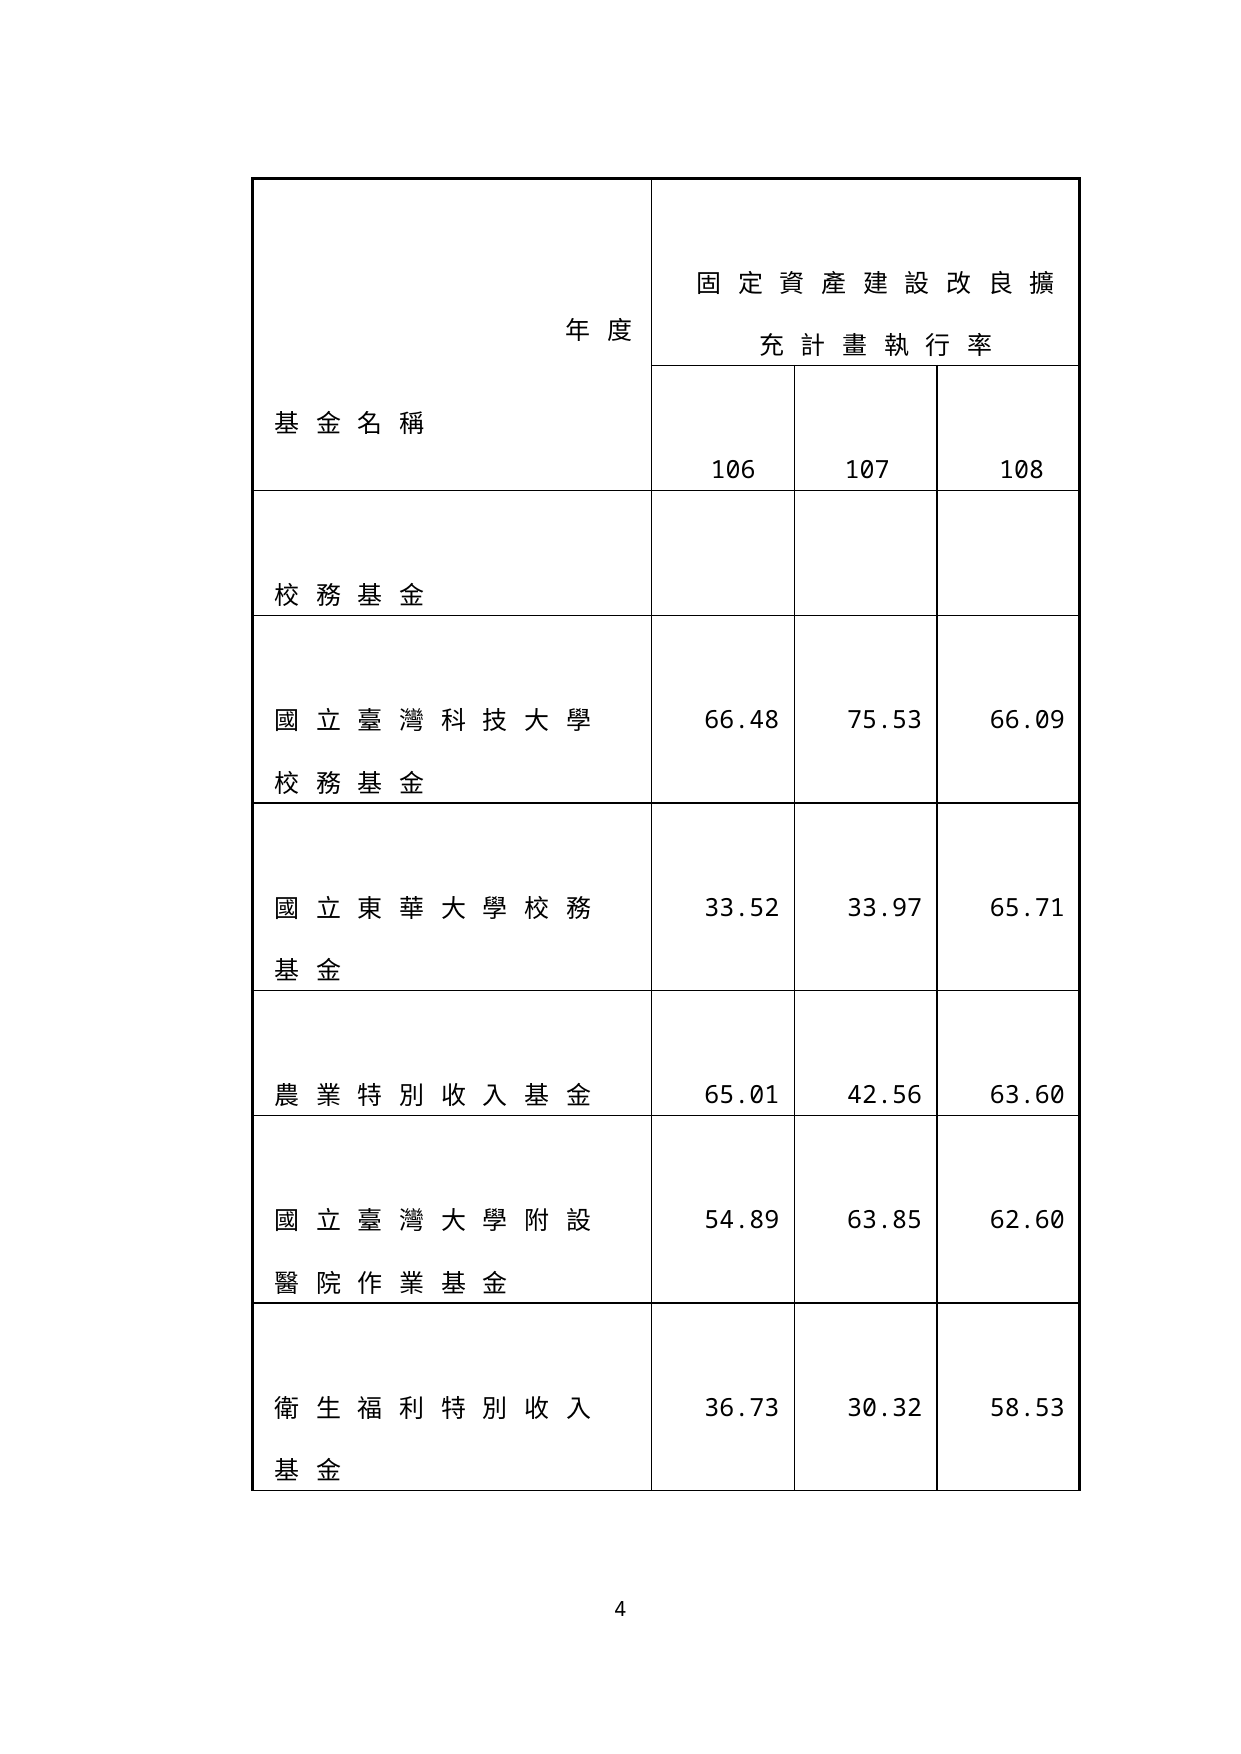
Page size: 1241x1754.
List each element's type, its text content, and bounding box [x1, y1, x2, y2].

table_cell 校務基金 [254, 491, 651, 615]
table_cell [795, 491, 936, 615]
table_cell 63.60 [938, 991, 1078, 1115]
table_cell [652, 491, 794, 615]
table_cell 65.01 [652, 991, 794, 1115]
table_cell 36.73 [652, 1304, 794, 1490]
table_cell 66.48 [652, 616, 794, 802]
table_cell 30.32 [795, 1304, 936, 1490]
table_cell 33.97 [795, 804, 936, 990]
table_cell 108 [938, 366, 1078, 490]
table_cell 63.85 [795, 1116, 936, 1302]
table_cell 33.52 [652, 804, 794, 990]
table_cell 75.53 [795, 616, 936, 802]
table_cell 66.09 [938, 616, 1078, 802]
table_cell 農業特別收入基金 [254, 991, 651, 1115]
table_header 固定資產建設改良擴充計畫執行率 [652, 180, 1078, 365]
table_cell 衛生福利特別收入基金 [254, 1304, 651, 1490]
table_cell 106 [652, 366, 794, 490]
table_cell 國立臺灣大學附設醫院作業基金 [254, 1116, 651, 1302]
table_cell 107 [795, 366, 936, 490]
table_cell 62.60 [938, 1116, 1078, 1302]
table_cell 65.71 [938, 804, 1078, 990]
table_cell 國立東華大學校務基金 [254, 804, 651, 990]
table_cell 國立臺灣科技大學校務基金 [254, 616, 651, 802]
table_cell 58.53 [938, 1304, 1078, 1490]
table_cell 42.56 [795, 991, 936, 1115]
table_header 年度 基金名稱 [254, 180, 651, 490]
table_cell 54.89 [652, 1116, 794, 1302]
table_cell [938, 491, 1078, 615]
